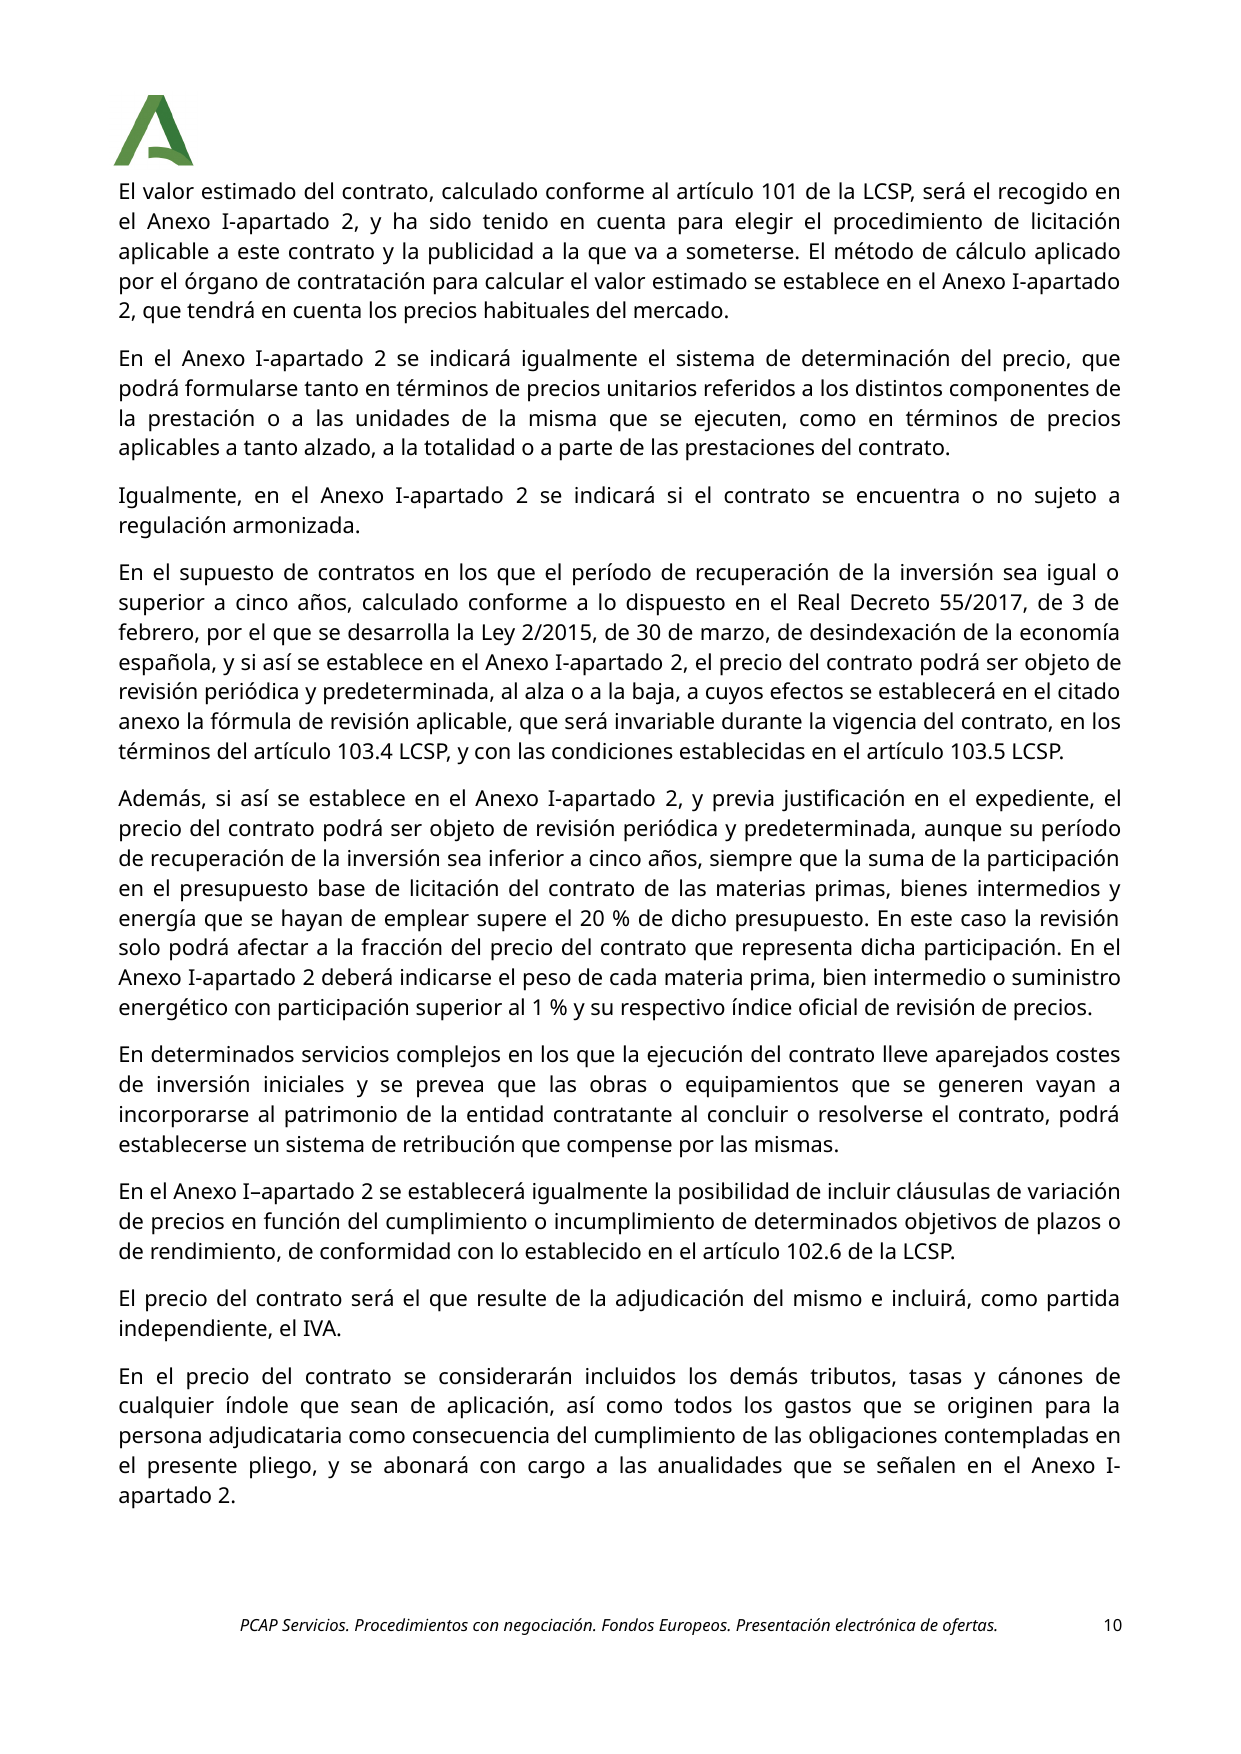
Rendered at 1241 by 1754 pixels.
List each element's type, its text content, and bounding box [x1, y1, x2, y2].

text En el precio del contrato se considerarán incluidos los demás tributos, tasas y cánones de cualquier índole que sean de aplicación, así como todos los gastos que se originen para la persona adjudicataria como consecuencia del cumplimiento de las obligaciones contempladas en el presente pliego, y se abonará con cargo a las anualidades que se señalen en el Anexo I-apartado 2. [118, 1361, 1122, 1510]
text En el Anexo I–apartado 2 se establecerá igualmente la posibilidad de incluir cláusulas de variación de precios en función del cumplimiento o incumplimiento de determinados objetivos de plazos o de rendimiento, de conformidad con lo establecido en el artículo 102.6 de la LCSP. [118, 1176, 1122, 1266]
text El valor estimado del contrato, calculado conforme al artículo 101 de la LCSP, será el recogido en el Anexo I-apartado 2, y ha sido tenido en cuenta para elegir el procedimiento de licitación aplicable a este contrato y la publicidad a la que va a someterse. El método de cálculo aplicado por el órgano de contratación para calcular el valor estimado se establece en el Anexo I-apartado 2, que tendrá en cuenta los precios habituales del mercado. [118, 176, 1122, 325]
text El precio del contrato será el que resulte de la adjudicación del mismo e incluirá, como partida independiente, el IVA. [118, 1283, 1122, 1343]
text En determinados servicios complejos en los que la ejecución del contrato lleve aparejados costes de inversión iniciales y se prevea que las obras o equipamientos que se generen vayan a incorporarse al patrimonio de la entidad contratante al concluir o resolverse el contrato, podrá establecerse un sistema de retribución que compense por las mismas. [118, 1039, 1122, 1159]
text En el supuesto de contratos en los que el período de recuperación de la inversión sea igual o superior a cinco años, calculado conforme a lo dispuesto en el Real Decreto 55/2017, de 3 de febrero, por el que se desarrolla la Ley 2/2015, de 30 de marzo, de desindexación de la economía española, y si así se establece en el Anexo I-apartado 2, el precio del contrato podrá ser objeto de revisión periódica y predeterminada, al alza o a la baja, a cuyos efectos se establecerá en el citado anexo la fórmula de revisión aplicable, que será invariable durante la vigencia del contrato, en los términos del artículo 103.4 LCSP, y con las condiciones establecidas en el artículo 103.5 LCSP. [118, 557, 1122, 766]
text En el Anexo I-apartado 2 se indicará igualmente el sistema de determinación del precio, que podrá formularse tanto en términos de precios unitarios referidos a los distintos componentes de la prestación o a las unidades de la misma que se ejecuten, como en términos de precios aplicables a tanto alzado, a la totalidad o a parte de las prestaciones del contrato. [118, 343, 1122, 462]
picture [109, 91, 198, 170]
text Además, si así se establece en el Anexo I-apartado 2, y previa justificación en el expediente, el precio del contrato podrá ser objeto de revisión periódica y predeterminada, aunque su período de recuperación de la inversión sea inferior a cinco años, siempre que la suma de la participación en el presupuesto base de licitación del contrato de las materias primas, bienes intermedios y energía que se hayan de emplear supere el 20 % de dicho presupuesto. En este caso la revisión solo podrá afectar a la fracción del precio del contrato que representa dicha participación. En el Anexo I-apartado 2 deberá indicarse el peso de cada materia prima, bien intermedio o suministro energético con participación superior al 1 % y su respectivo índice oficial de revisión de precios. [118, 783, 1122, 1022]
text Igualmente, en el Anexo I-apartado 2 se indicará si el contrato se encuentra o no sujeto a regulación armonizada. [118, 480, 1122, 539]
